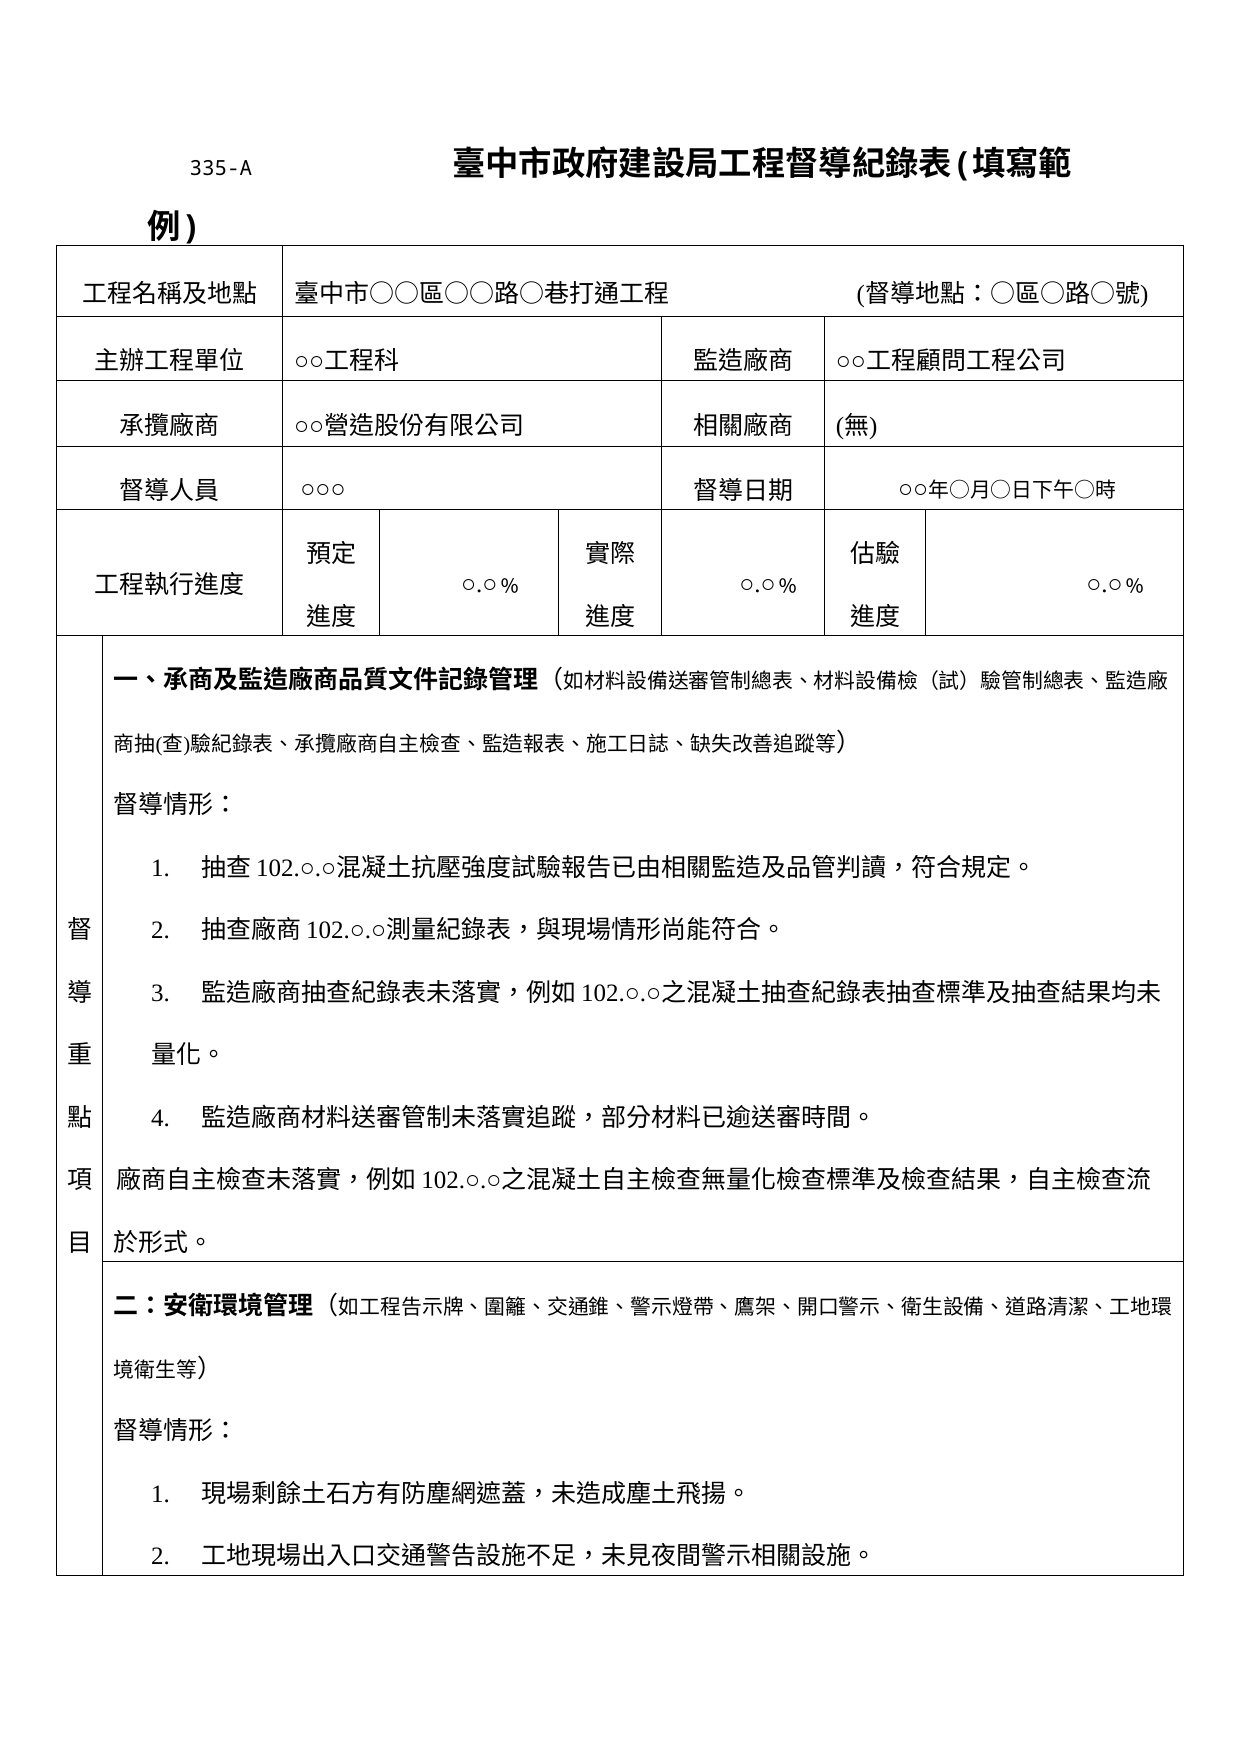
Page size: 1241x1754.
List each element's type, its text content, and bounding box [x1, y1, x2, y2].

table_cell ○○工程顧問工程公司 [825, 317, 1183, 380]
table_cell (無) [825, 381, 1183, 446]
table_cell 相關廠商 [662, 381, 824, 446]
table_cell ○.○﹪ [926, 510, 1183, 635]
table_cell ○.○﹪ [380, 510, 558, 635]
table_cell ○.○﹪ [662, 510, 824, 635]
table_cell 二：安衛環境管理（如工程告示牌、圍籬、交通錐、警示燈帶、鷹架、開口警示、衛生設備、道路清潔、工地環境衛生等） 督導情形： 現場剩餘土石方有防塵網遮蓋，未造成塵土飛揚。 工地現場出入口交通警告設施不足，未見夜間警示相關設施。 工地材料堆置雜亂，鋼筋材料未墊高，工地積水未妥善處理。 [103, 1262, 1183, 1575]
table_cell 預定 進度 [283, 510, 379, 635]
table_header 工程名稱及地點 [57, 246, 282, 316]
table_cell 督導人員 [57, 447, 282, 509]
table_cell ○○年○月○日下午○時 [825, 447, 1183, 509]
table_cell ○○營造股份有限公司 [283, 381, 661, 446]
table_cell ○○○ [283, 447, 661, 509]
table_cell 承攬廠商 [57, 381, 282, 446]
table_cell 督導日期 [662, 447, 824, 509]
table_cell 督 導 重 點 項 目 [57, 636, 102, 1575]
table_cell ○○工程科 [283, 317, 661, 380]
table_header 臺中市○○區○○路○巷打通工程 (督導地點：○區○路○號) [283, 246, 1183, 316]
table_cell 工程執行進度 [57, 510, 282, 635]
table_cell 主辦工程單位 [57, 317, 282, 380]
table_cell 估驗 進度 [825, 510, 925, 635]
table_cell 一、承商及監造廠商品質文件記錄管理（如材料設備送審管制總表、材料設備檢（試）驗管制總表、監造廠商抽(查)驗紀錄表、承攬廠商自主檢查、監造報表、施工日誌、缺失改善追蹤等） 督導情形： 抽查102.○.○混凝土抗壓強度試驗報告已由相關監造及品管判讀，符合規定。 抽查廠商102.○.○測量紀錄表，與現場情形尚能符合。 監造廠商抽查紀錄表未落實，例如102.○.○之混凝土抽查紀錄表抽查標準及抽查結果均未量化。 監造廠商材料送審管制未落實追蹤，部分材料已逾送審時間。 廠商自主檢查未落實，例如102.○.○之混凝土自主檢查無量化檢查標準及檢查結果，自主檢查流於形式。 [103, 636, 1183, 1261]
table_cell 監造廠商 [662, 317, 824, 380]
table_cell 實際 進度 [559, 510, 661, 635]
text 335-A 臺中市政府建設局工程督導紀錄表(填寫範例) [148, 119, 1092, 244]
